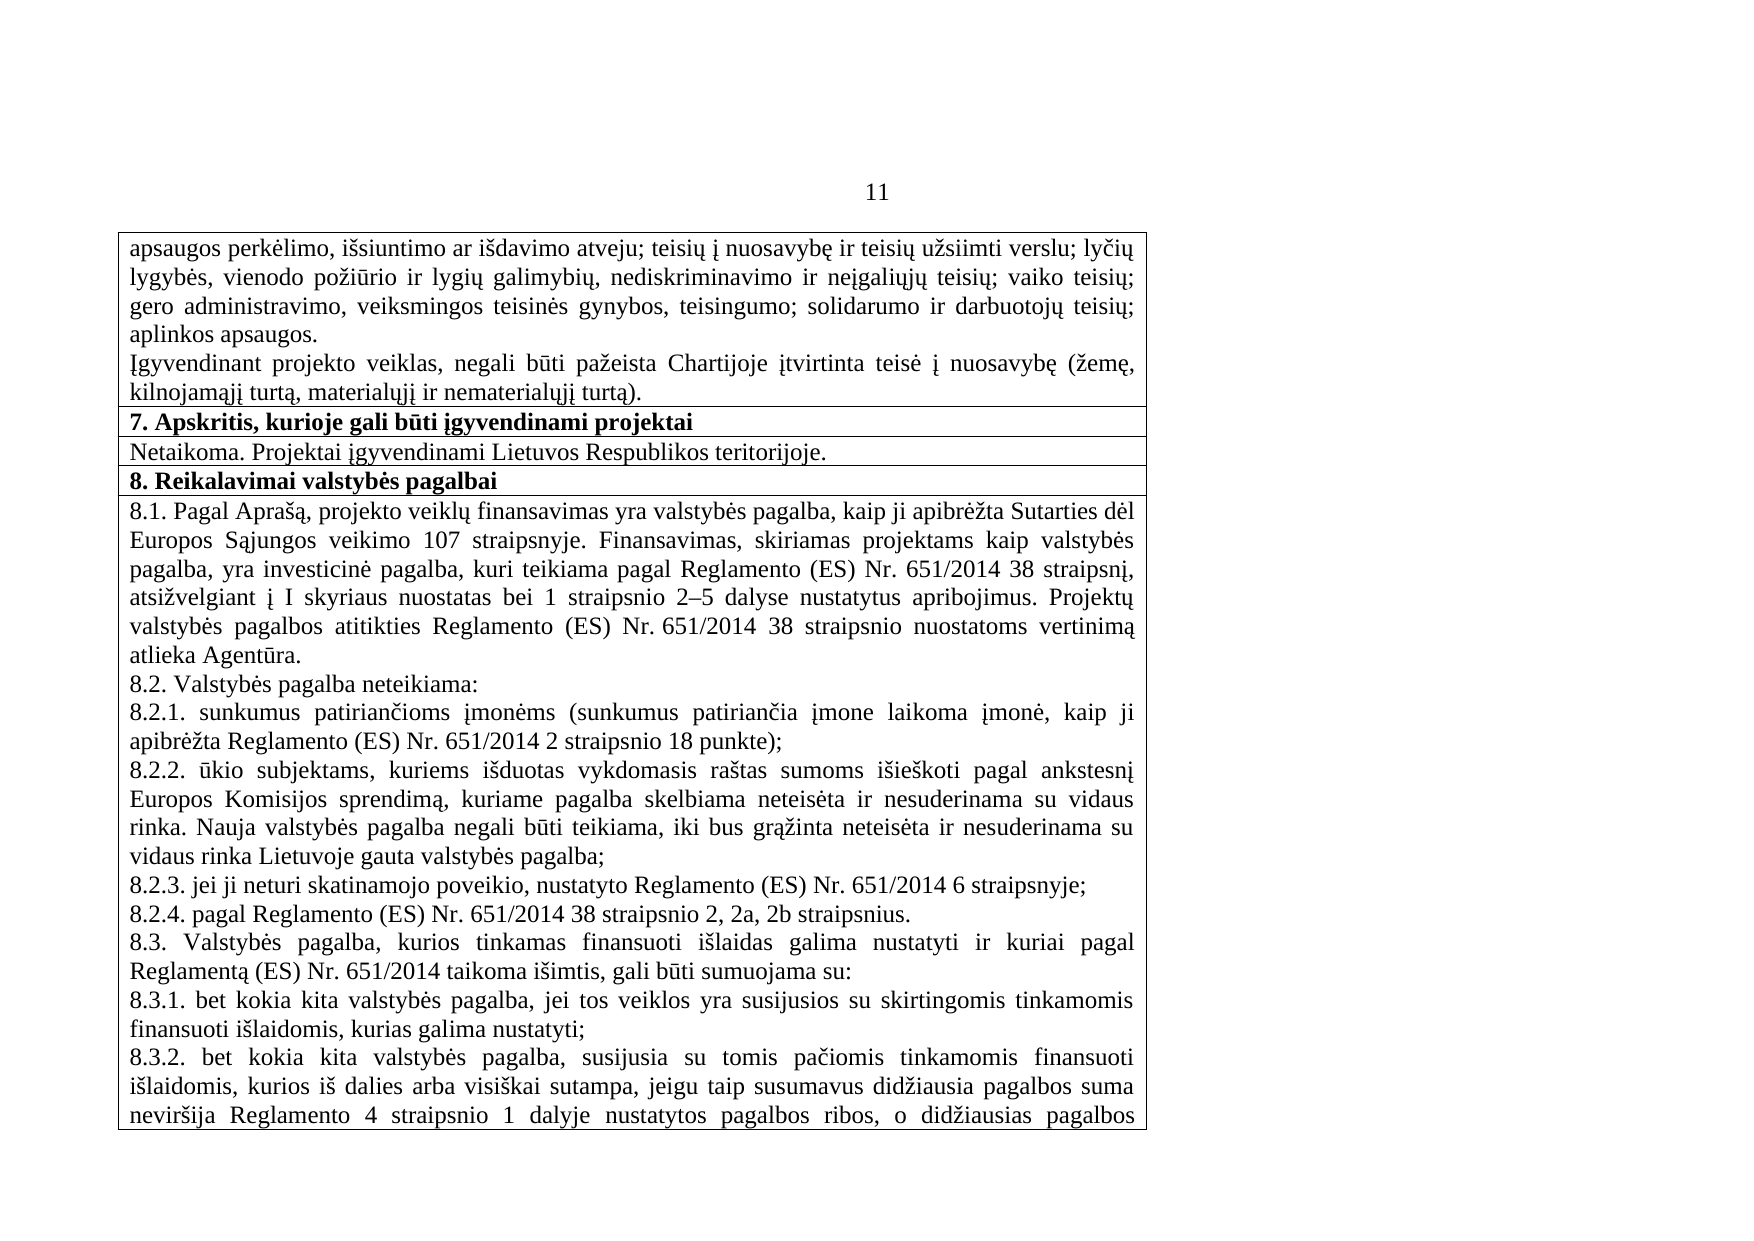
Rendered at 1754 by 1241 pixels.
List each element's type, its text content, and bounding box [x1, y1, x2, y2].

table_cell 7. Apskritis, kurioje gali būti įgyvendinami projektai [119, 407, 1146, 436]
table_cell 8.1. Pagal Aprašą, projekto veiklų finansavimas yra valstybės pagalba, kaip ji apibrėžta Sutarties dėl Europos Sąjungos veikimo 107 straipsnyje. Finansavimas, skiriamas projektams kaip valstybės pagalba, yra investicinė pagalba, kuri teikiama pagal Reglamento (ES) Nr. 651/2014 38 straipsnį, atsižvelgiant į I skyriaus nuostatas bei 1 straipsnio 2–5 dalyse nustatytus apribojimus. Projektų valstybės pagalbos atitikties Reglamento (ES) Nr. 651/2014 38 straipsnio nuostatoms vertinimą atlieka Agentūra. 8.2. Valstybės pagalba neteikiama: 8.2.1. sunkumus patiriančioms įmonėms (sunkumus patiriančia įmone laikoma įmonė, kaip ji apibrėžta Reglamento (ES) Nr. 651/2014 2 straipsnio 18 punkte); 8.2.2. ūkio subjektams, kuriems išduotas vykdomasis raštas sumoms išieškoti pagal ankstesnį Europos Komisijos sprendimą, kuriame pagalba skelbiama neteisėta ir nesuderinama su vidaus rinka. Nauja valstybės pagalba negali būti teikiama, iki bus grąžinta neteisėta ir nesuderinama su vidaus rinka Lietuvoje gauta valstybės pagalba; 8.2.3. jei ji neturi skatinamojo poveikio, nustatyto Reglamento (ES) Nr. 651/2014 6 straipsnyje; 8.2.4. pagal Reglamento (ES) Nr. 651/2014 38 straipsnio 2, 2a, 2b straipsnius. 8.3. Valstybės pagalba, kurios tinkamas finansuoti išlaidas galima nustatyti ir kuriai pagal Reglamentą (ES) Nr. 651/2014 taikoma išimtis, gali būti sumuojama su: 8.3.1. bet kokia kita valstybės pagalba, jei tos veiklos yra susijusios su skirtingomis tinkamomis finansuoti išlaidomis, kurias galima nustatyti; 8.3.2. bet kokia kita valstybės pagalba, susijusia su tomis pačiomis tinkamomis finansuoti išlaidomis, kurios iš dalies arba visiškai sutampa, jeigu taip susumavus didžiausia pagalbos suma neviršija Reglamento 4 straipsnio 1 dalyje nustatytos pagalbos ribos, o didžiausias pagalbos [119, 496, 1146, 1129]
table_cell 8. Reikalavimai valstybės pagalbai [119, 466, 1146, 495]
table_cell Netaikoma. Projektai įgyvendinami Lietuvos Respublikos teritorijoje. [119, 437, 1146, 465]
table_cell apsaugos perkėlimo, išsiuntimo ar išdavimo atveju; teisių į nuosavybę ir teisių užsiimti verslu; lyčių lygybės, vienodo požiūrio ir lygių galimybių, nediskriminavimo ir neįgaliųjų teisių; vaiko teisių; gero administravimo, veiksmingos teisinės gynybos, teisingumo; solidarumo ir darbuotojų teisių; aplinkos apsaugos. Įgyvendinant projekto veiklas, negali būti pažeista Chartijoje įtvirtinta teisė į nuosavybę (žemę, kilnojamąjį turtą, materialųjį ir nematerialųjį turtą). [119, 233, 1146, 406]
